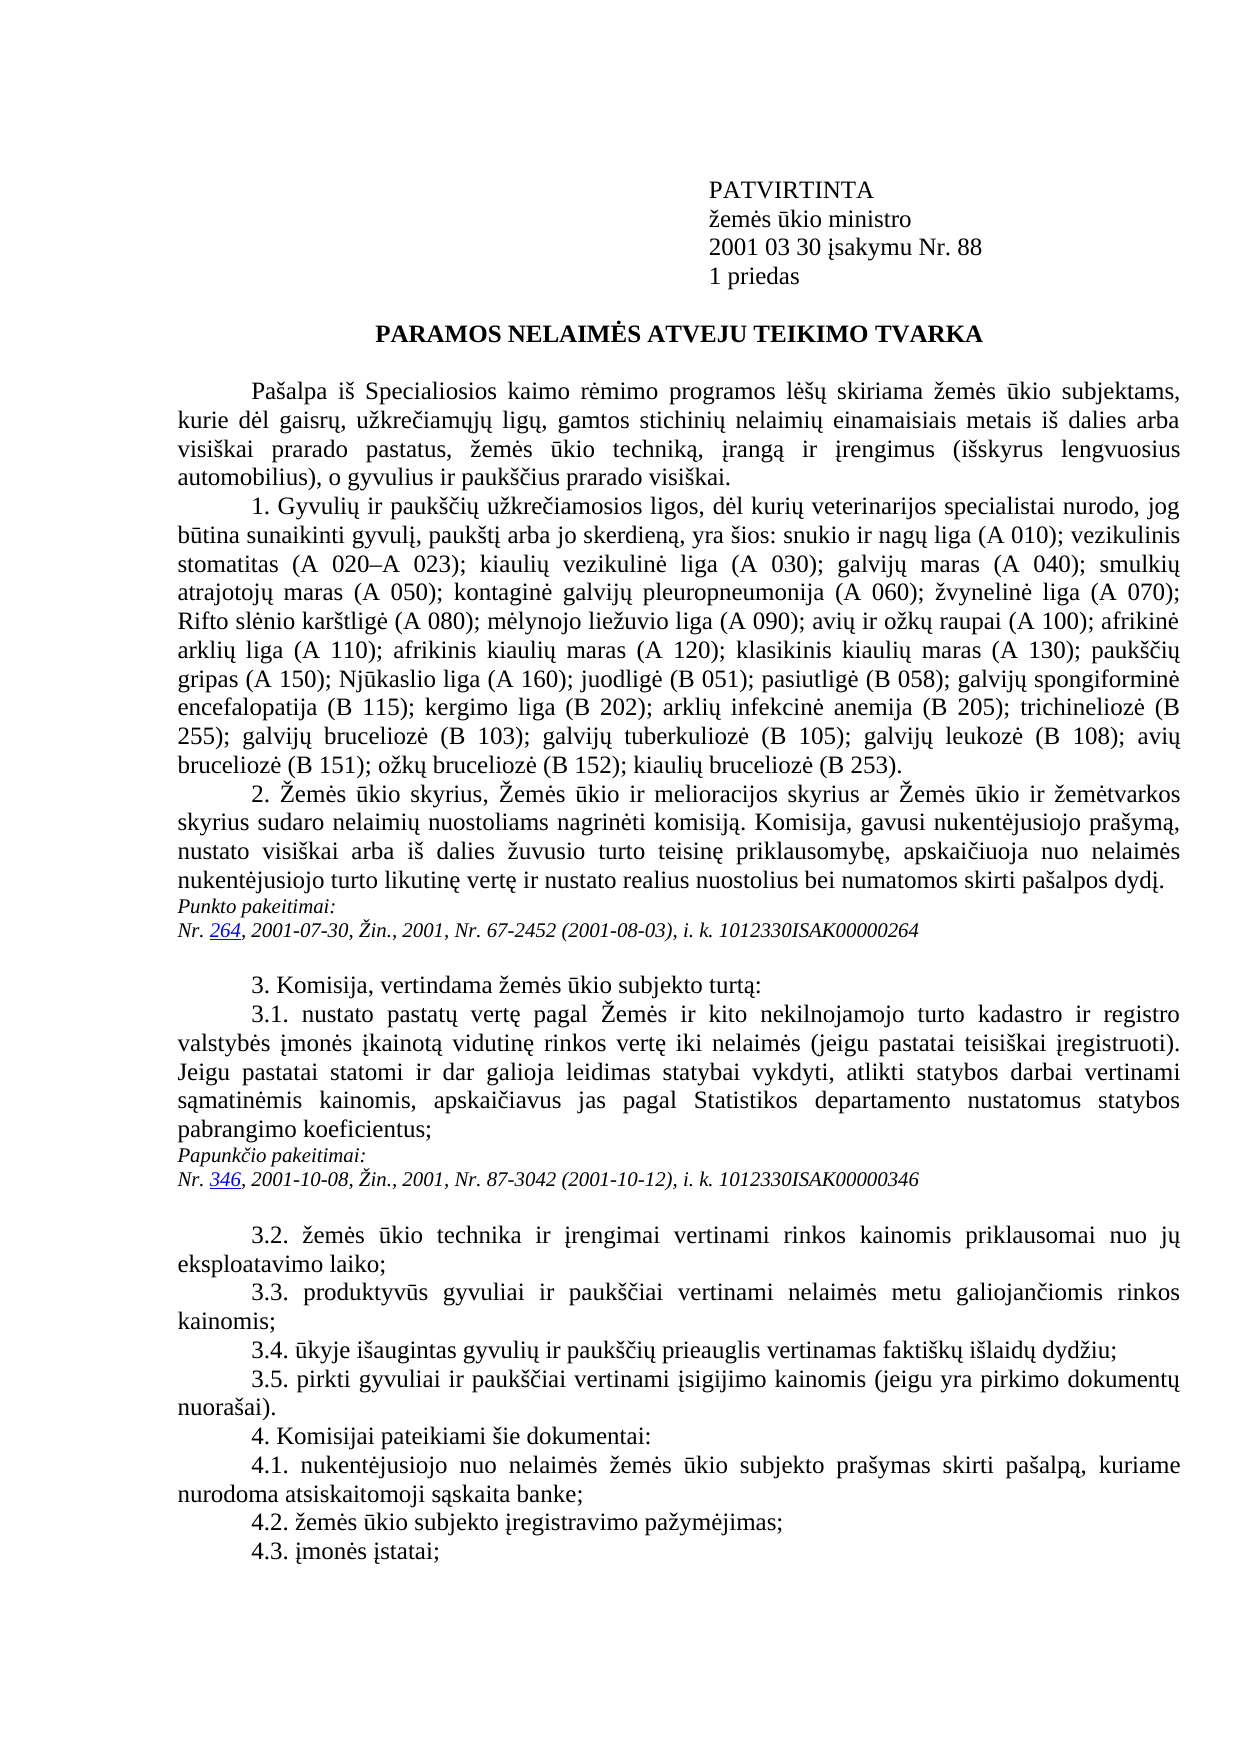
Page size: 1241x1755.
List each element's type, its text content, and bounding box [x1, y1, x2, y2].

text Nr. 264, 2001-07-30, Žin., 2001, Nr. 67-2452 (2001-08-03), i. k. 1012330ISAK00000264 [177, 918, 1181, 942]
text 3. Komisija, vertindama žemės ūkio subjekto turtą: [177, 971, 1181, 999]
text Pašalpa iš Specialiosios kaimo rėmimo programos lėšų skiriama žemės ūkio subjektams, kurie dėl gaisrų, užkrečiamųjų ligų, gamtos stichinių nelaimių einamaisiais metais iš dalies arba visiškai prarado pastatus, žemės ūkio techniką, įrangą ir įrengimus (išskyrus lengvuosius automobilius), o gyvulius ir paukščius prarado visiškai. [177, 376, 1181, 491]
text 4.3. įmonės įstatai; [177, 1536, 1181, 1565]
text 4.2. žemės ūkio subjekto įregistravimo pažymėjimas; [177, 1507, 1181, 1536]
text PARAMOS NELAIMĖS ATVEJU TEIKIMO TVARKA [177, 319, 1181, 347]
text 3.5. pirkti gyvuliai ir paukščiai vertinami įsigijimo kainomis (jeigu yra pirkimo dokumentų nuorašai). [177, 1364, 1181, 1421]
text 3.3. produktyvūs gyvuliai ir paukščiai vertinami nelaimės metu galiojančiomis rinkos kainomis; [177, 1277, 1181, 1335]
text Papunkčio pakeitimai: [177, 1143, 1181, 1167]
text 2001 03 30 įsakymu Nr. 88 [177, 232, 1181, 261]
text 3.4. ūkyje išaugintas gyvulių ir paukščių prieauglis vertinamas faktiškų išlaidų dydžiu; [177, 1335, 1181, 1364]
text PATVIRTINTA [709, 175, 1181, 204]
text Punkto pakeitimai: [177, 894, 1181, 918]
text 3.1. nustato pastatų vertę pagal Žemės ir kito nekilnojamojo turto kadastro ir registro valstybės įmonės įkainotą vidutinę rinkos vertę iki nelaimės (jeigu pastatai teisiškai įregistruoti). Jeigu pastatai statomi ir dar galioja leidimas statybai vykdyti, atlikti statybos darbai vertinami sąmatinėmis kainomis, apskaičiavus jas pagal Statistikos departamento nustatomus statybos pabrangimo koeficientus; [177, 999, 1181, 1143]
text 4.1. nukentėjusiojo nuo nelaimės žemės ūkio subjekto prašymas skirti pašalpą, kuriame nurodoma atsiskaitomoji sąskaita banke; [177, 1450, 1181, 1507]
text Nr. 346, 2001-10-08, Žin., 2001, Nr. 87-3042 (2001-10-12), i. k. 1012330ISAK00000346 [177, 1167, 1181, 1191]
text žemės ūkio ministro [177, 204, 1181, 232]
text 1. Gyvulių ir paukščių užkrečiamosios ligos, dėl kurių veterinarijos specialistai nurodo, jog būtina sunaikinti gyvulį, paukštį arba jo skerdieną, yra šios: snukio ir nagų liga (A 010); vezikulinis stomatitas (A 020–A 023); kiaulių vezikulinė liga (A 030); galvijų maras (A 040); smulkių atrajotojų maras (A 050); kontaginė galvijų pleuropneumonija (A 060); žvynelinė liga (A 070); Rifto slėnio karštligė (A 080); mėlynojo liežuvio liga (A 090); avių ir ožkų raupai (A 100); afrikinė arklių liga (A 110); afrikinis kiaulių maras (A 120); klasikinis kiaulių maras (A 130); paukščių gripas (A 150); Njūkaslio liga (A 160); juodligė (B 051); pasiutligė (B 058); galvijų spongiforminė encefalopatija (B 115); kergimo liga (B 202); arklių infekcinė anemija (B 205); trichineliozė (B 255); galvijų bruceliozė (B 103); galvijų tuberkuliozė (B 105); galvijų leukozė (B 108); avių bruceliozė (B 151); ožkų bruceliozė (B 152); kiaulių bruceliozė (B 253). [177, 491, 1181, 779]
text 2. Žemės ūkio skyrius, Žemės ūkio ir melioracijos skyrius ar Žemės ūkio ir žemėtvarkos skyrius sudaro nelaimių nuostoliams nagrinėti komisiją. Komisija, gavusi nukentėjusiojo prašymą, nustato visiškai arba iš dalies žuvusio turto teisinę priklausomybę, apskaičiuoja nuo nelaimės nukentėjusiojo turto likutinę vertę ir nustato realius nuostolius bei numatomos skirti pašalpos dydį. [177, 779, 1181, 894]
text 3.2. žemės ūkio technika ir įrengimai vertinami rinkos kainomis priklausomai nuo jų eksploatavimo laiko; [177, 1220, 1181, 1277]
text 1 priedas [177, 261, 1181, 290]
text 4. Komisijai pateikiami šie dokumentai: [177, 1421, 1181, 1450]
